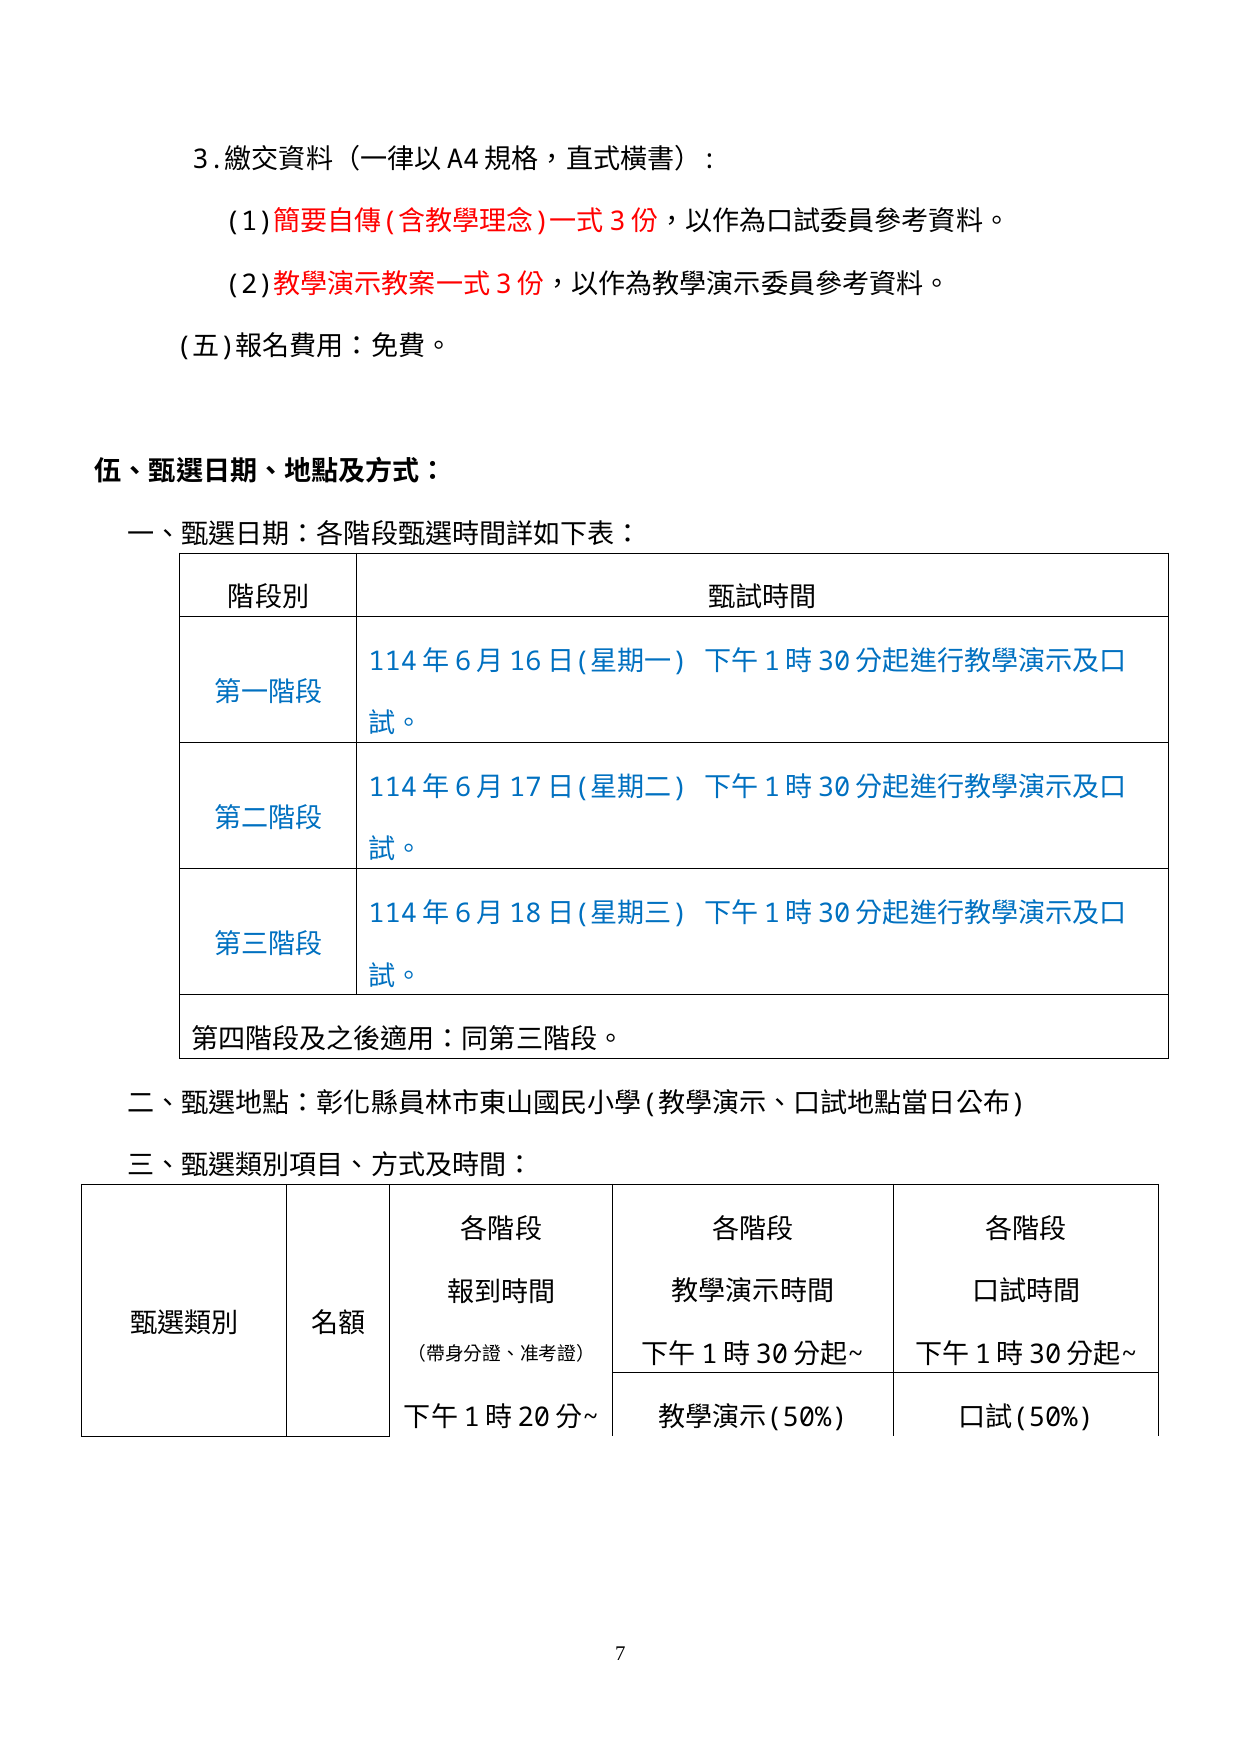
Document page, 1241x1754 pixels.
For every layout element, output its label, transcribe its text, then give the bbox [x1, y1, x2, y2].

table_cell 第二階段 [180, 743, 356, 868]
table_header 各階段 教學演示時間 下午1時30分起~ [613, 1185, 893, 1372]
table_header 名額 [287, 1185, 389, 1436]
table_cell 第三階段 [180, 869, 356, 994]
text 伍、甄選日期、地點及方式： [94, 427, 1146, 490]
text 二、甄選地點：彰化縣員林市東山國民小學(教學演示、口試地點當日公布) [94, 1059, 1146, 1121]
table_cell 114年6月18日(星期三) 下午1時30分起進行教學演示及口試。 [357, 869, 1168, 994]
table_header 甄試時間 [357, 554, 1168, 616]
text 3.繳交資料（一律以A4規格，直式橫書）: [94, 115, 1146, 177]
table_cell 第四階段及之後適用：同第三階段。 [180, 995, 1168, 1058]
text 三、甄選類別項目、方式及時間： [94, 1121, 1146, 1184]
table_header 各階段 報到時間 （帶身分證、准考證） 下午1時20分~ [390, 1185, 612, 1436]
text (2)教學演示教案一式3份，以作為教學演示委員參考資料。 [94, 240, 1146, 302]
table_cell 第一階段 [180, 617, 356, 742]
table_cell 114年6月16日(星期一) 下午1時30分起進行教學演示及口試。 [357, 617, 1168, 742]
table_header 甄選類別 [82, 1185, 286, 1436]
table_header 階段別 [180, 554, 356, 616]
text 一、甄選日期：各階段甄選時間詳如下表： [94, 490, 1146, 552]
table_cell 114年6月17日(星期二) 下午1時30分起進行教學演示及口試。 [357, 743, 1168, 868]
text (五)報名費用：免費。 [94, 302, 1146, 365]
table_cell 口試(50%) [894, 1373, 1158, 1436]
text (1)簡要自傳(含教學理念)一式3份，以作為口試委員參考資料。 [94, 177, 1146, 240]
table_header 各階段 口試時間 下午1時30分起~ [894, 1185, 1158, 1372]
table_cell 教學演示(50%) [613, 1373, 893, 1436]
